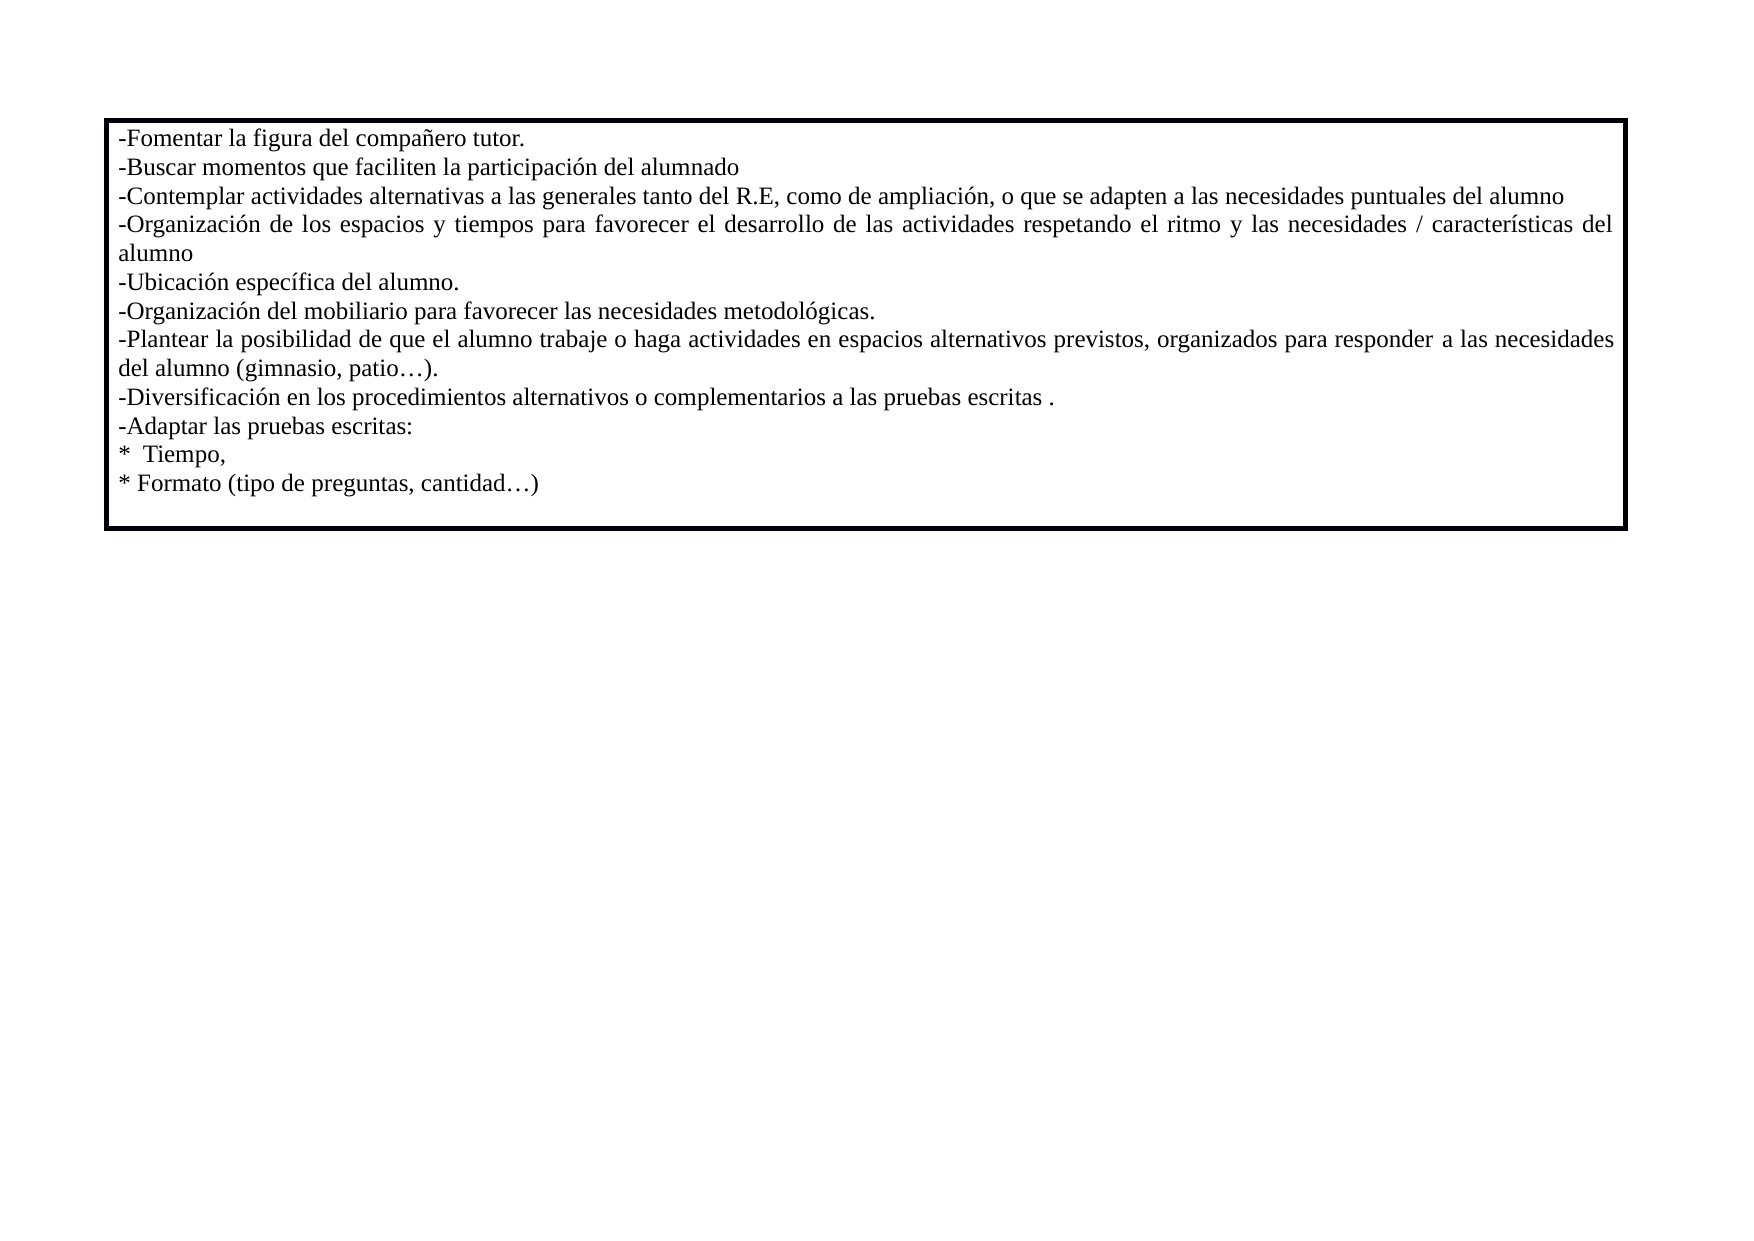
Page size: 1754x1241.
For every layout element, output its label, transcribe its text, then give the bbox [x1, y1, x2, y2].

table_cell -Fomentar la figura del compañero tutor. -Buscar momentos que faciliten la participación del alumnado -Contemplar actividades alternativas a las generales tanto del R.E, como de ampliación, o que se adapten a las necesidades puntuales del alumno -Organización de los espacios y tiempos para favorecer el desarrollo de las actividades respetando el ritmo y las necesidades / características del alumno -Ubicación específica del alumno. -Organización del mobiliario para favorecer las necesidades metodológicas. -Plantear la posibilidad de que el alumno trabaje o haga actividades en espacios alternativos previstos, organizados para responder a las necesidades del alumno (gimnasio, patio…). -Diversificación en los procedimientos alternativos o complementarios a las pruebas escritas . -Adaptar las pruebas escritas: * Tiempo, * Formato (tipo de preguntas, cantidad…) [109, 123, 1623, 526]
